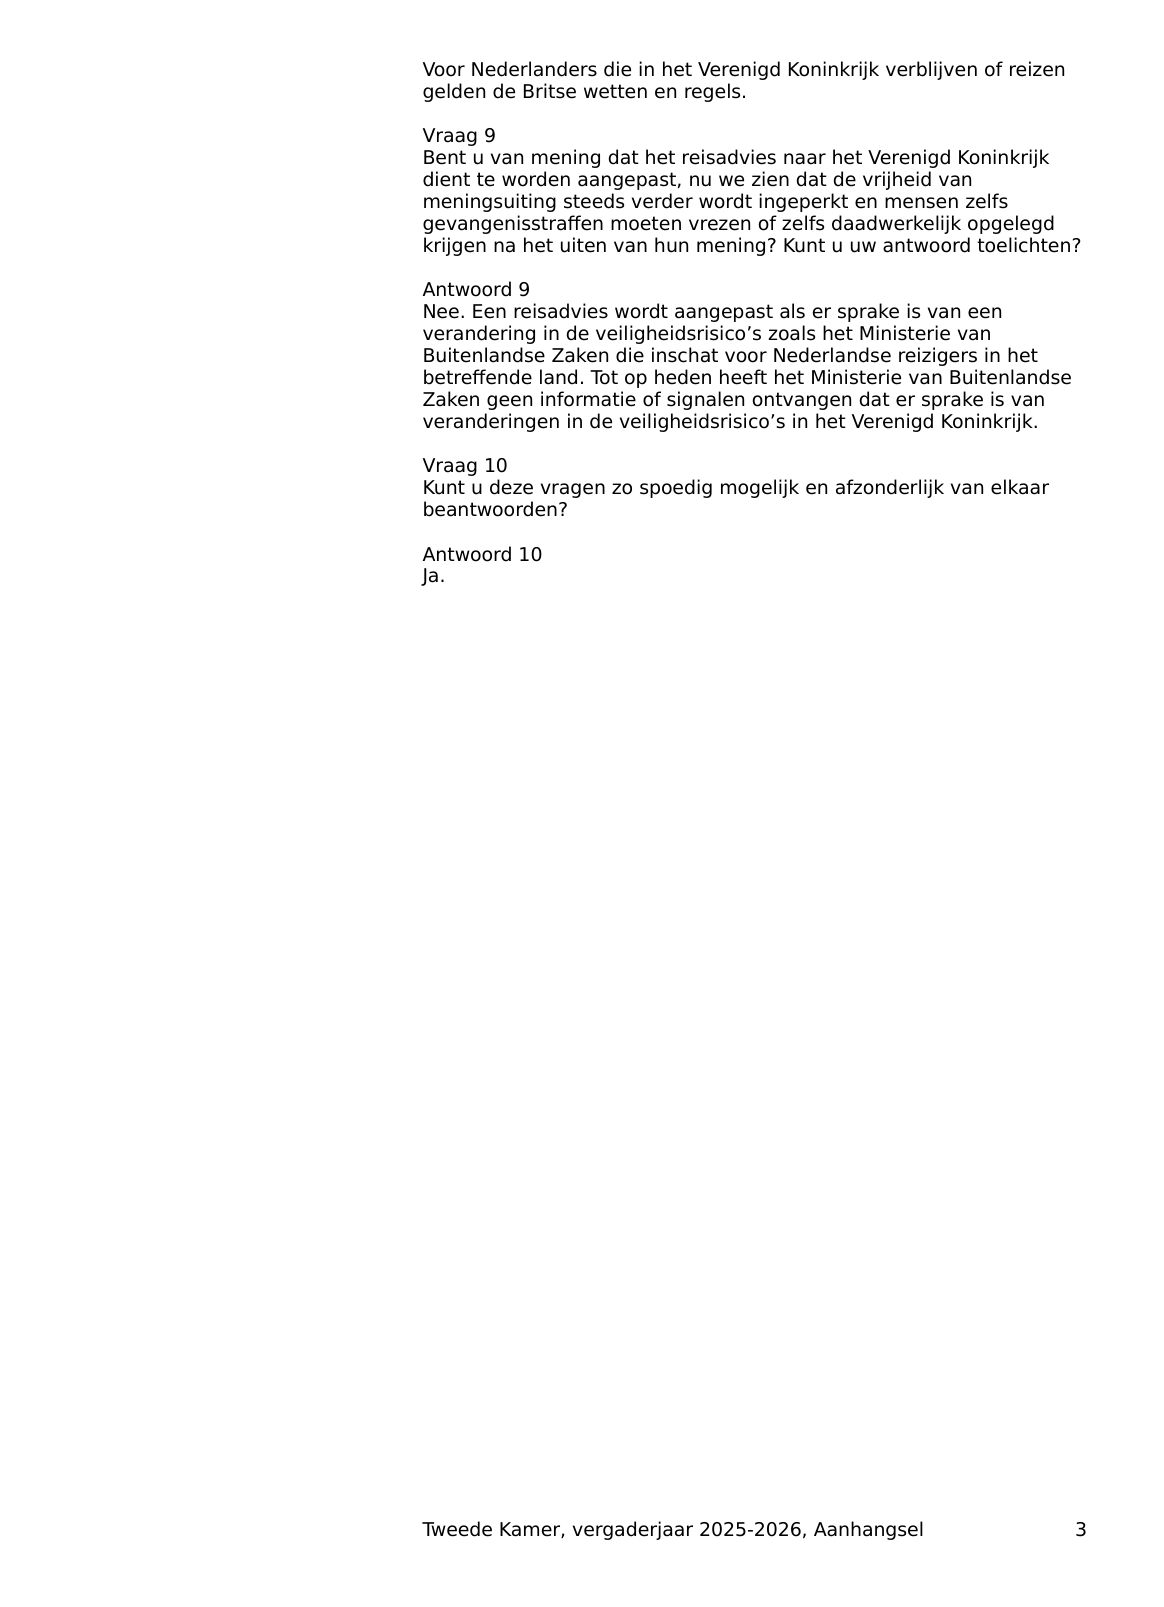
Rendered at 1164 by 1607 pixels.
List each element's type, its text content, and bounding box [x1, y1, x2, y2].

text Kunt u deze vragen zo spoedig mogelijk en afzonderlijk van elkaar beantwoorden? [422, 477, 1087, 521]
text Bent u van mening dat het reisadvies naar het Verenigd Koninkrijk dient te worden aangepast, nu we zien dat de vrijheid van meningsuiting steeds verder wordt ingeperkt en mensen zelfs gevangenisstraffen moeten vrezen of zelfs daadwerkelijk opgelegd krijgen na het uiten van hun mening? Kunt u uw antwoord toelichten? [422, 147, 1087, 257]
text Nee. Een reisadvies wordt aangepast als er sprake is van een verandering in de veiligheidsrisico’s zoals het Ministerie van Buitenlandse Zaken die inschat voor Nederlandse reizigers in het betreffende land. Tot op heden heeft het Ministerie van Buitenlandse Zaken geen informatie of signalen ontvangen dat er sprake is van veranderingen in de veiligheidsrisico’s in het Verenigd Koninkrijk. [422, 301, 1087, 433]
text Antwoord 10 [422, 543, 1087, 565]
text Vraag 10 [422, 455, 1087, 477]
text Ja. [422, 565, 1087, 587]
text Antwoord 9 [422, 279, 1087, 301]
text Vraag 9 [422, 125, 1087, 147]
text Voor Nederlanders die in het Verenigd Koninkrijk verblijven of reizen gelden de Britse wetten en regels. [422, 59, 1087, 103]
